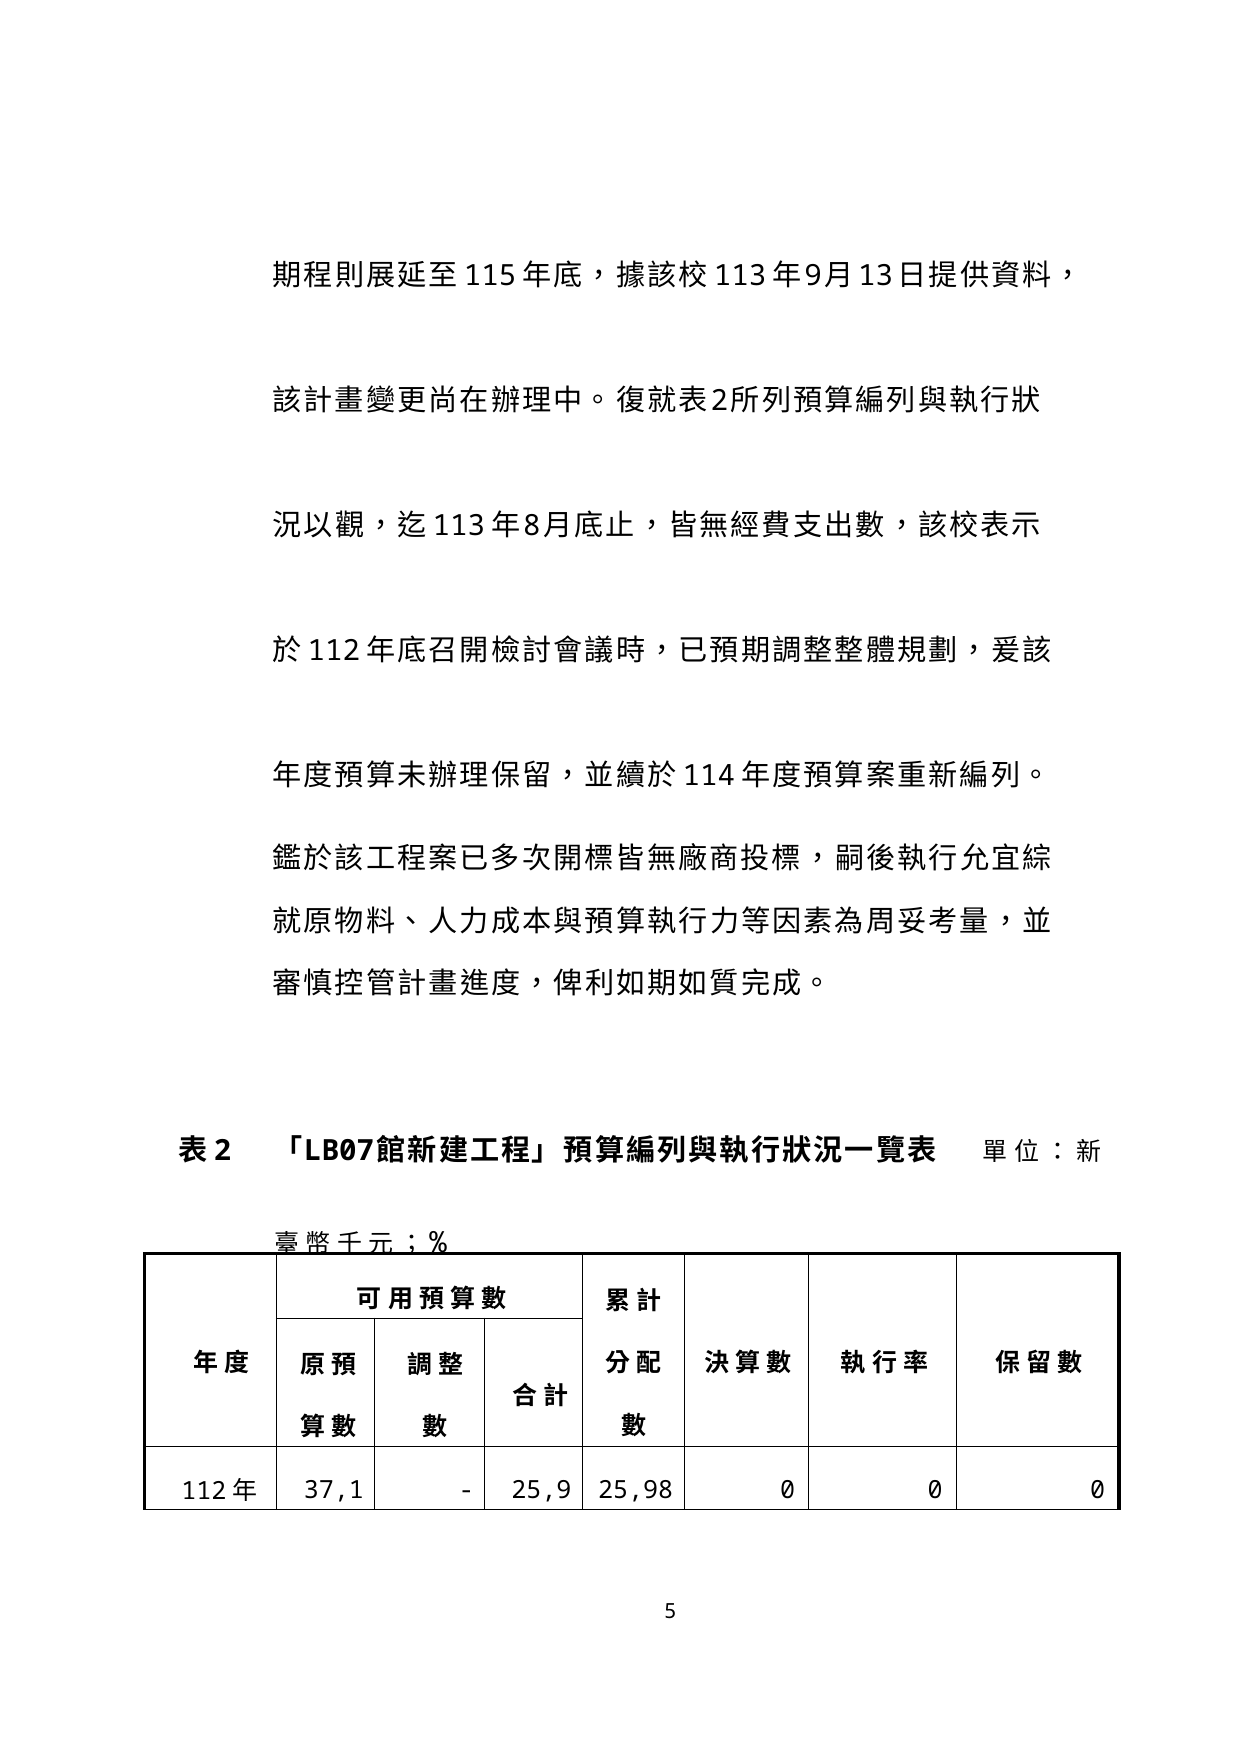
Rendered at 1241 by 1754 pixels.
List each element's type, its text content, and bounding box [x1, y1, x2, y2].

table_cell 合計 [485, 1319, 582, 1446]
text 檢視該計畫執行狀況，經2次變更後，LB07館新建工程先後於112年6月6日及7月11日辦理2次開標，皆因無廠商投標而流標，該校召開檢討會議決議調整工程準備金予工程預算並改採最有利標決標方式辦理，以期增加廠商之投標意願，經教育部函復同意辦理後，復於112年下半年辦理3次招標，仍無廠商投標。據該校表示，業於112年底召開檢討會議以評估變更計畫，且113年初有民間機構接洽表示有意捐贈該新建案，經多次研商後雙方於113年5月完成簽署合作備忘錄，整體計畫內容亦隨之調整，預計該計畫經第3次變更後總經費將調整至3億3,500萬元，期程則展延至115年底，據該校113年9月13日提供資料，該計畫變更尚在辦理中。復就表2所列預算編列與執行狀況以觀，迄113年8月底止，皆無經費支出數，該校表示於112年底召開檢討會議時，已預期調整整體規劃，爰該年度預算未辦理保留，並續於114年度預算案重新編列。鑑於該工程案已多次開標皆無廠商投標，嗣後執行允宜綜就原物料、人力成本與預算執行力等因素為周妥考量，並審慎控管計畫進度，俾利如期如質完成。 [266, 189, 1063, 1002]
table_header 保留數 [957, 1255, 1117, 1446]
table_cell 原預 算數 [277, 1319, 374, 1446]
text 表2 「LB07館新建工程」預算編列與執行狀況一覽表 單位：新臺幣千元；% [133, 1064, 1107, 1252]
table_header 累計分配數 [583, 1255, 684, 1446]
table_cell 25,9 [485, 1447, 582, 1509]
table_header 年度 [146, 1255, 276, 1446]
table_header 執行率 [809, 1255, 956, 1446]
table_header 決算數 [685, 1255, 808, 1446]
table_cell 0 [957, 1447, 1117, 1509]
table_header 可用預算數 [277, 1255, 582, 1318]
table_cell 0 [809, 1447, 956, 1509]
table_cell [375, 1447, 484, 1509]
table_cell 0 [685, 1447, 808, 1509]
table_cell 25,98 [583, 1447, 684, 1509]
table_cell 112年 [146, 1447, 276, 1509]
table_cell 37,1 [277, 1447, 374, 1509]
table_cell 調整數 [375, 1319, 484, 1446]
